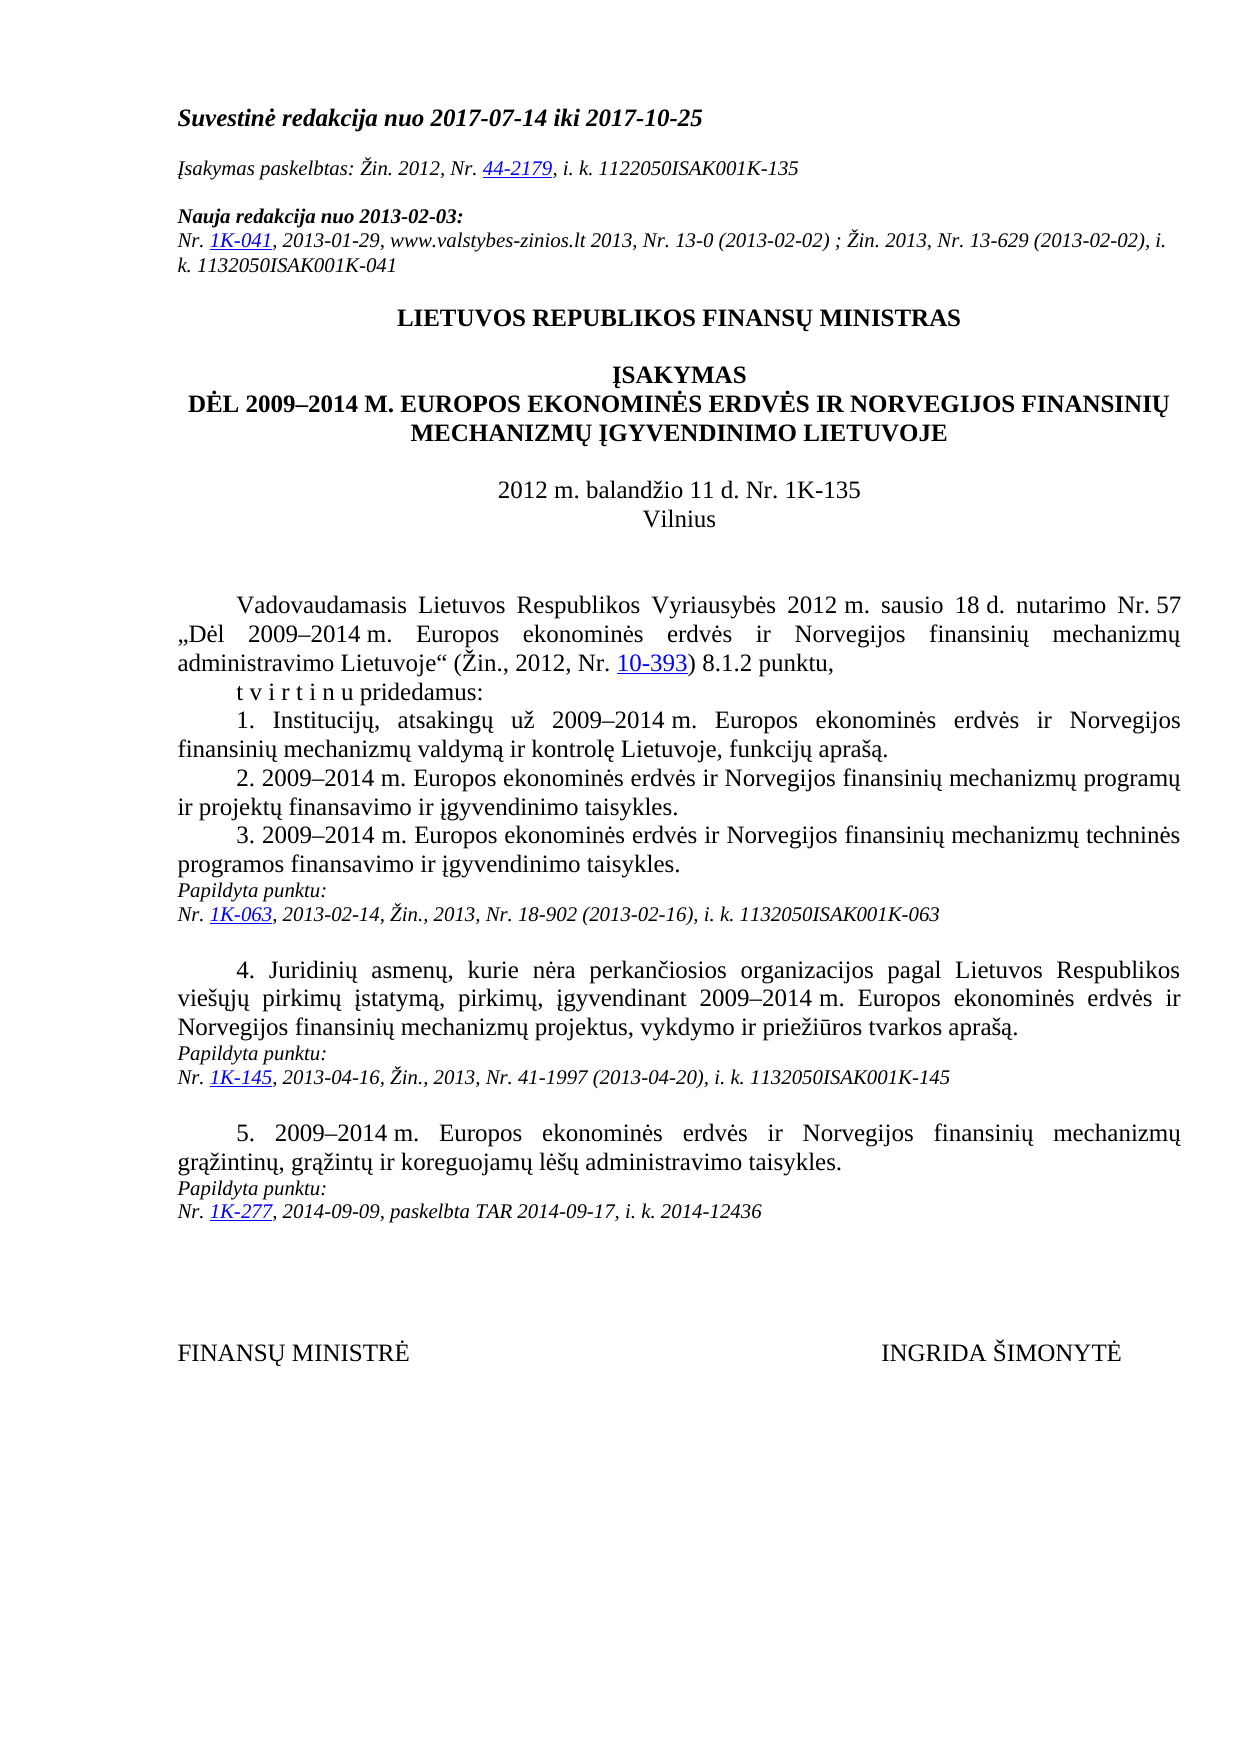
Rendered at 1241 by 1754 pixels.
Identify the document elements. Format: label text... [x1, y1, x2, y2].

text Nauja redakcija nuo 2013-02-03: [177, 204, 1181, 228]
text Nr. 1K-277, 2014-09-09, paskelbta TAR 2014-09-17, i. k. 2014-12436 [177, 1199, 1181, 1223]
text Papildyta punktu: [177, 1041, 1181, 1065]
text LIETUVOS REPUBLIKOS FINANSŲ MINISTRAS [177, 303, 1181, 332]
text FINANSŲ MINISTRĖ INGRIDA ŠIMONYTĖ [177, 1338, 1181, 1367]
text Vilnius [177, 504, 1181, 533]
text Nr. 1K-145, 2013-04-16, Žin., 2013, Nr. 41-1997 (2013-04-20), i. k. 1132050ISAK001K-145 [177, 1065, 1181, 1089]
text Suvestinė redakcija nuo 2017-07-14 iki 2017-10-25 [177, 103, 1181, 132]
text Vadovaudamasis Lietuvos Respublikos Vyriausybės 2012 m. sausio 18 d. nutarimo Nr. 57 „Dėl 2009–2014 m. Europos ekonominės erdvės ir Norvegijos finansinių mechanizmų administravimo Lietuvoje“ (Žin., 2012, Nr. 10-393) 8.1.2 punktu, [177, 590, 1181, 677]
text 2. 2009–2014 m. Europos ekonominės erdvės ir Norvegijos finansinių mechanizmų programų ir projektų finansavimo ir įgyvendinimo taisykles. [177, 763, 1181, 820]
text t v i r t i n u pridedamus: [177, 677, 1181, 705]
text 1. Institucijų, atsakingų už 2009–2014 m. Europos ekonominės erdvės ir Norvegijos finansinių mechanizmų valdymą ir kontrolę Lietuvoje, funkcijų aprašą. [177, 705, 1181, 763]
text 3. 2009–2014 m. Europos ekonominės erdvės ir Norvegijos finansinių mechanizmų techninės programos finansavimo ir įgyvendinimo taisykles. [177, 820, 1181, 878]
text Papildyta punktu: [177, 878, 1181, 902]
text 5. 2009–2014 m. Europos ekonominės erdvės ir Norvegijos finansinių mechanizmų grąžintinų, grąžintų ir koreguojamų lėšų administravimo taisykles. [177, 1118, 1181, 1175]
text Įsakymas paskelbtas: Žin. 2012, Nr. 44-2179, i. k. 1122050ISAK001K-135 [177, 156, 1181, 180]
text 2012 m. balandžio 11 d. Nr. 1K-135 [177, 475, 1181, 504]
text DĖL 2009–2014 M. EUROPOS EKONOMINĖS ERDVĖS IR NORVEGIJOS FINANSINIŲ MECHANIZMŲ ĮGYVENDINIMO LIETUVOJE [177, 389, 1181, 447]
text Nr. 1K-063, 2013-02-14, Žin., 2013, Nr. 18-902 (2013-02-16), i. k. 1132050ISAK001K-063 [177, 902, 1181, 926]
text ĮSAKYMAS [177, 360, 1181, 389]
text Papildyta punktu: [177, 1175, 1181, 1199]
text 4. Juridinių asmenų, kurie nėra perkančiosios organizacijos pagal Lietuvos Respublikos viešųjų pirkimų įstatymą, pirkimų, įgyvendinant 2009–2014 m. Europos ekonominės erdvės ir Norvegijos finansinių mechanizmų projektus, vykdymo ir priežiūros tvarkos aprašą. [177, 955, 1181, 1041]
text Nr. 1K-041, 2013-01-29, www.valstybes-zinios.lt 2013, Nr. 13-0 (2013-02-02) ; Žin. 2013, Nr. 13-629 (2013-02-02), i. k. 1132050ISAK001K-041 [177, 228, 1181, 277]
